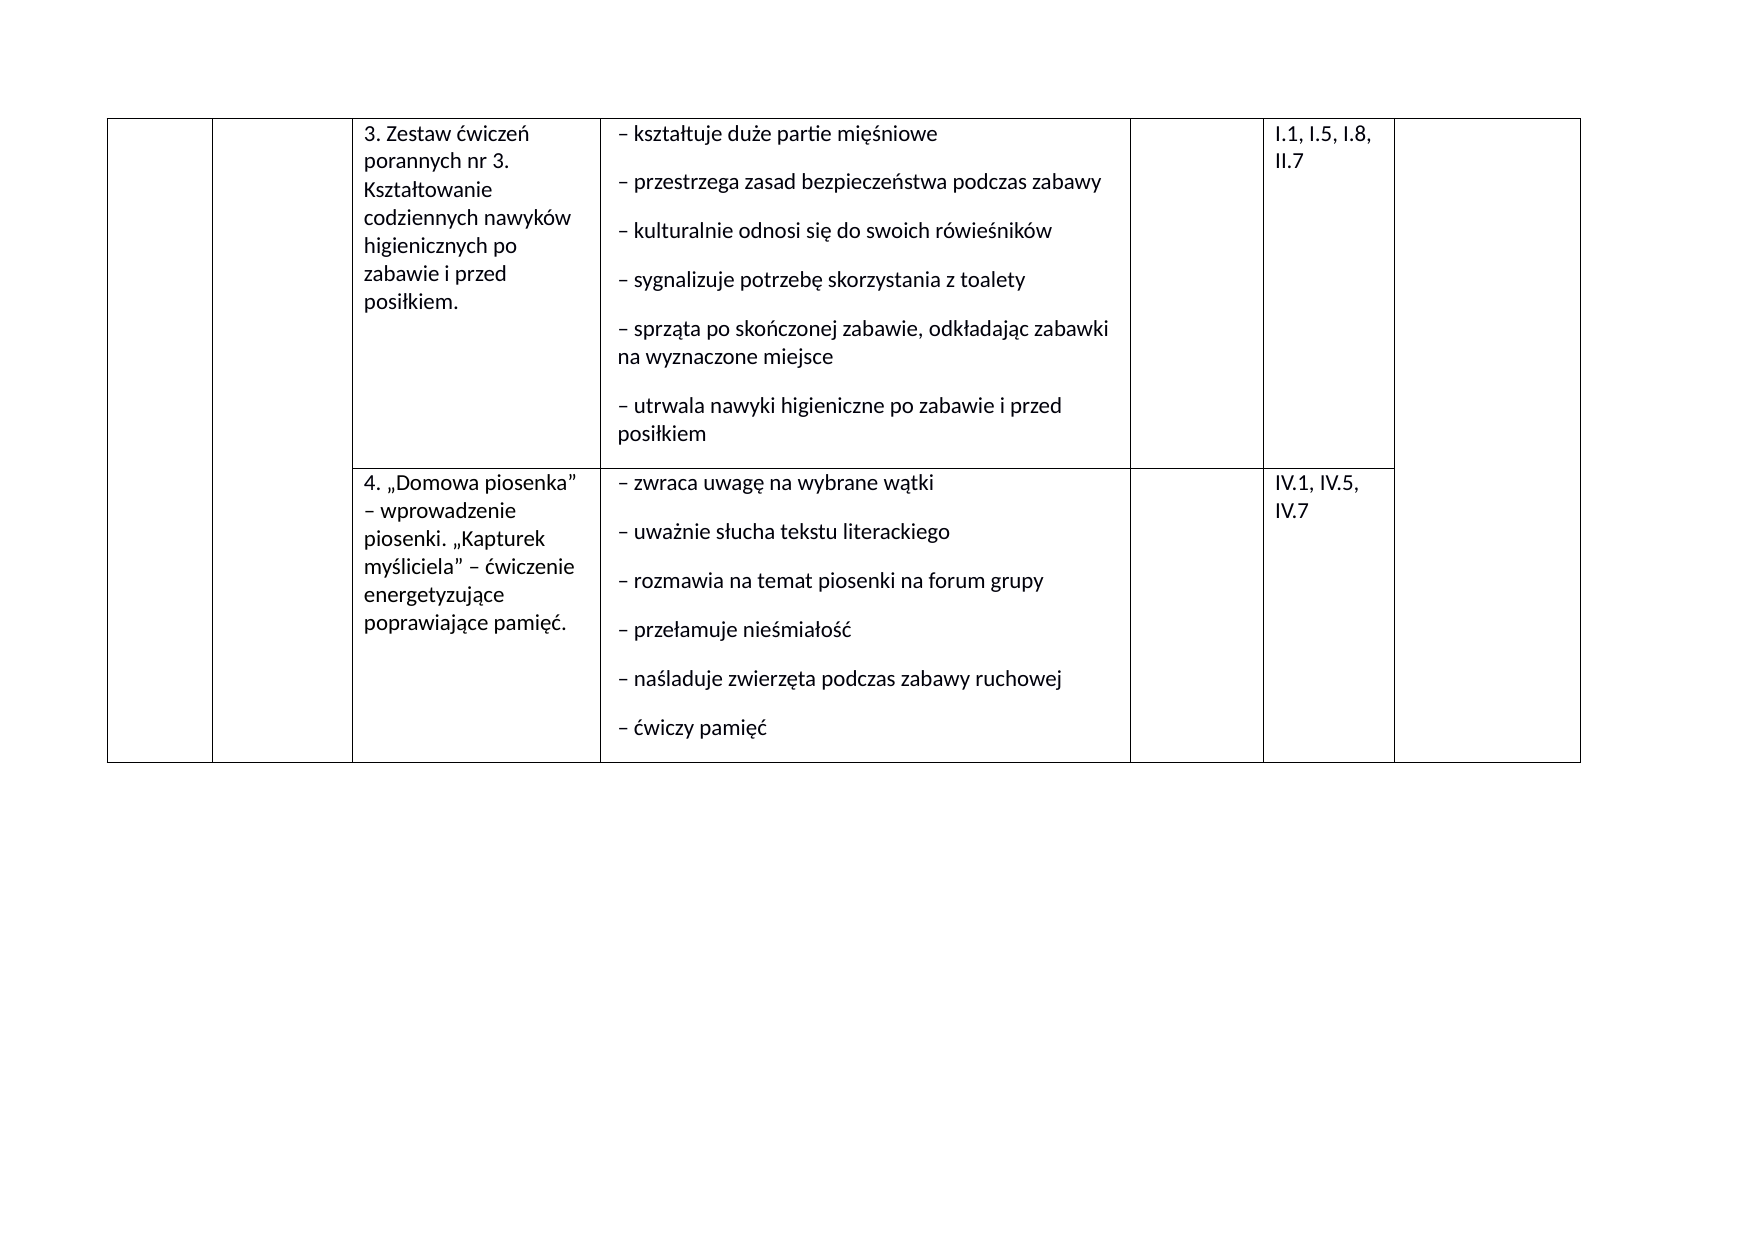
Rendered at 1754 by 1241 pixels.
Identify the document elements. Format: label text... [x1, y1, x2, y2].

table_cell – kształtuje duże partie mięśniowe – przestrzega zasad bezpieczeństwa podczas zabawy – kulturalnie odnosi się do swoich rówieśników – sygnalizuje potrzebę skorzystania z toalety – sprząta po skończonej zabawie, odkładając zabawki na wyznaczone miejsce – utrwala nawyki higieniczne po zabawie i przed posiłkiem [601, 119, 1130, 468]
table_cell [1131, 119, 1263, 468]
table_cell [1131, 469, 1263, 761]
table_cell 3. Zestaw ćwiczeń porannych nr 3. Kształtowanie codziennych nawyków higienicznych po zabawie i przed posiłkiem. [353, 119, 600, 468]
table_cell [108, 119, 212, 761]
table_cell I.1, I.5, I.8, II.7 [1264, 119, 1394, 468]
table_cell IV.1, IV.5, IV.7 [1264, 469, 1394, 761]
table_cell – zwraca uwagę na wybrane wątki – uważnie słucha tekstu literackiego – rozmawia na temat piosenki na forum grupy – przełamuje nieśmiałość – naśladuje zwierzęta podczas zabawy ruchowej – ćwiczy pamięć [601, 469, 1130, 761]
table_cell [213, 119, 352, 761]
table_cell [1395, 119, 1580, 761]
table_cell 4. „Domowa piosenka” – wprowadzenie piosenki. „Kapturek myśliciela” – ćwiczenie energetyzujące poprawiające pamięć. [353, 469, 600, 761]
